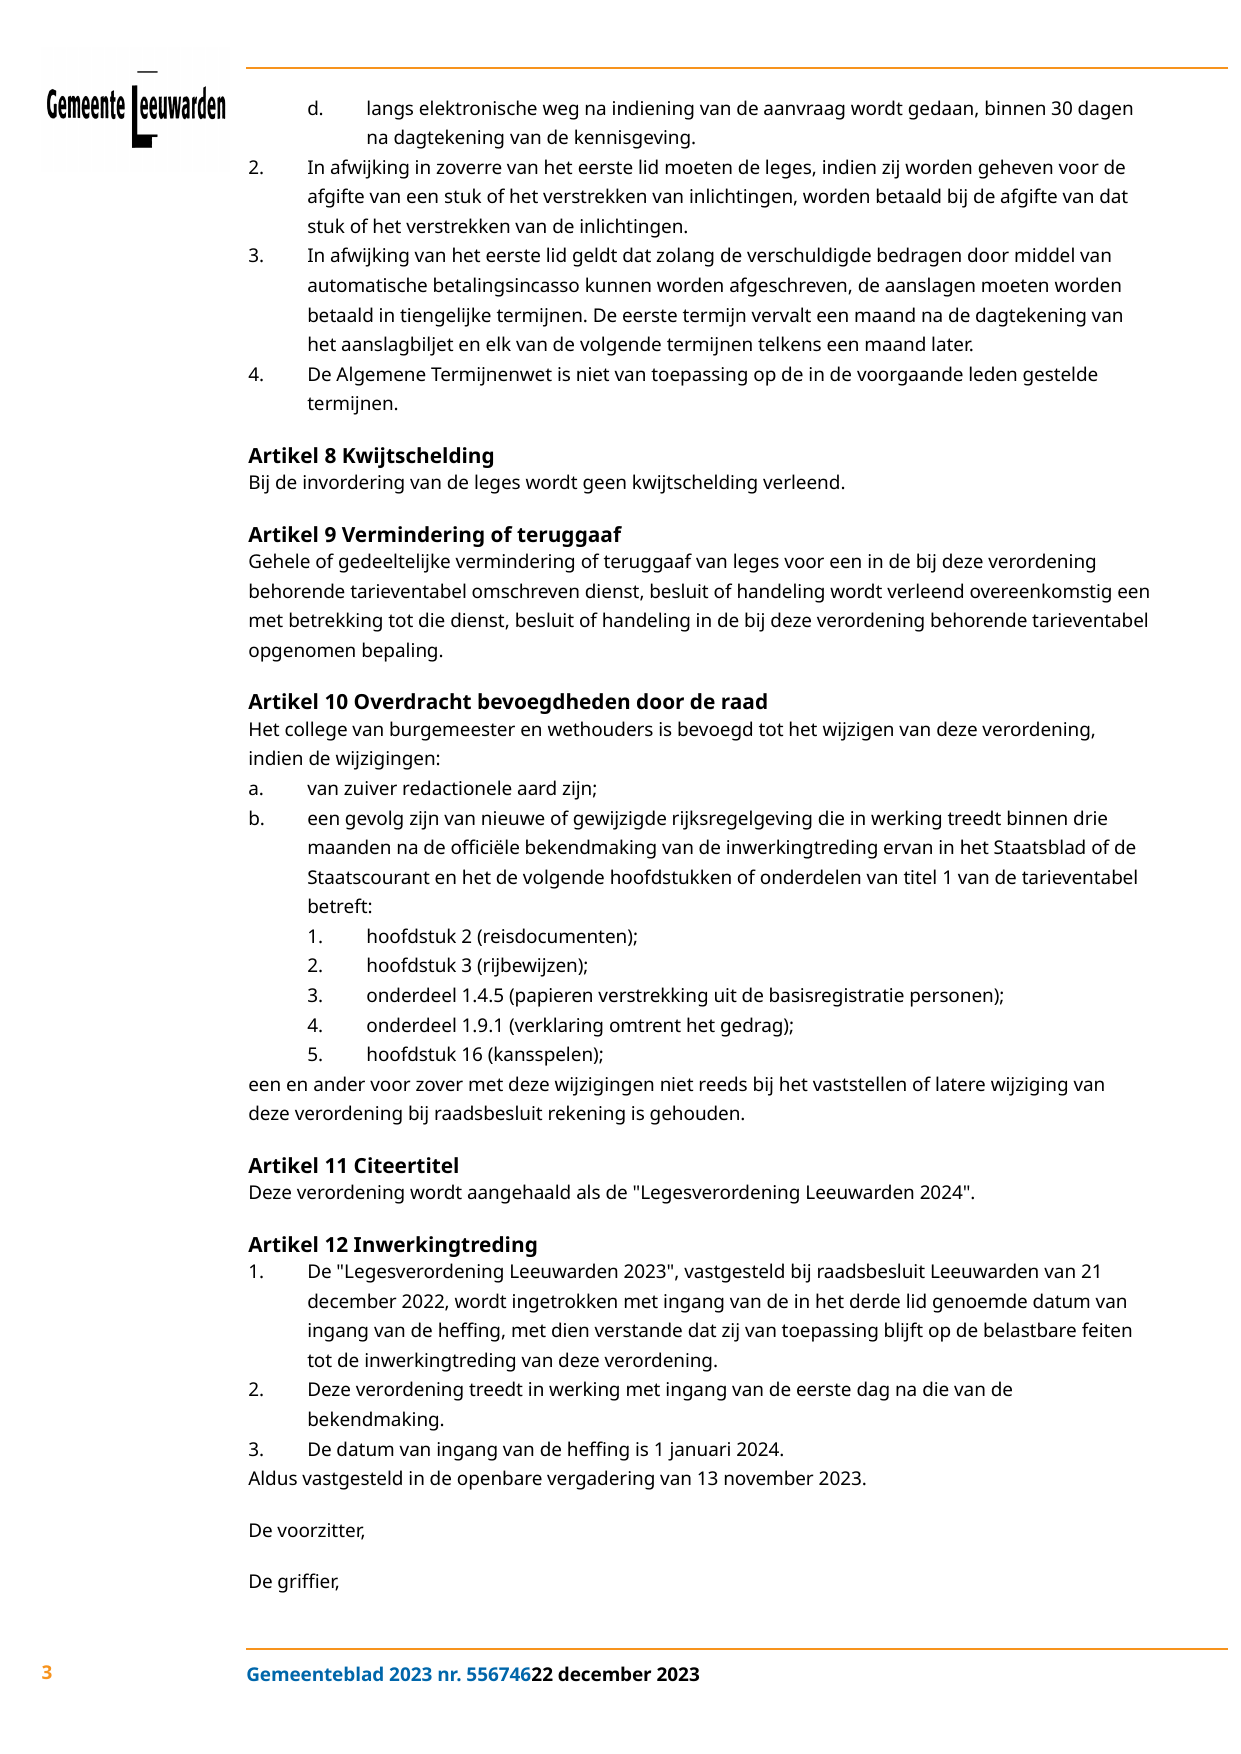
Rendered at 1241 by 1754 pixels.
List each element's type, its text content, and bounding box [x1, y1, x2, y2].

list De "Legesverordening Leeuwarden 2023", vastgesteld bij raadsbesluit Leeuwarden van 21 december 2022, wordt ingetrokken met ingang van de in het derde lid genoemde datum van ingang van de heffing, met dien verstande dat zij van toepassing blijft op de belastbare feiten tot de inwerkingtreding van deze verordening. [248, 1258, 1152, 1373]
list een gevolg zijn van nieuwe of gewijzigde rijksregelgeving die in werking treedt binnen drie maanden na de officiële bekendmaking van de inwerkingtreding ervan in het Staatsblad of de Staatscourant en het de volgende hoofdstukken of onderdelen van titel 1 van de tarieventabel betreft: [248, 805, 1152, 919]
text Deze verordening wordt aangehaald als de "Legesverordening Leeuwarden 2024". [248, 1179, 1152, 1205]
text Artikel 9 Vermindering of teruggaaf [248, 520, 1152, 548]
list hoofdstuk 3 (rijbewijzen); [307, 953, 1152, 978]
list hoofdstuk 16 (kansspelen); [307, 1041, 1152, 1067]
text Artikel 11 Citeertitel [248, 1151, 1152, 1179]
list hoofdstuk 2 (reisdocumenten); [307, 923, 1152, 949]
list van zuiver redactionele aard zijn; [248, 775, 1152, 801]
text De voorzitter, [248, 1517, 1152, 1542]
list In afwijking in zoverre van het eerste lid moeten de leges, indien zij worden geheven voor de afgifte van een stuk of het verstrekken van inlichtingen, worden betaald bij de afgifte van dat stuk of het verstrekken van de inlichtingen. [248, 154, 1152, 239]
text een en ander voor zover met deze wijzigingen niet reeds bij het vaststellen of latere wijziging van deze verordening bij raadsbesluit rekening is gehouden. [248, 1071, 1152, 1126]
text Aldus vastgesteld in de openbare vergadering van 13 november 2023. [248, 1465, 1152, 1491]
list langs elektronische weg na indiening van de aanvraag wordt gedaan, binnen 30 dagen na dagtekening van de kennisgeving. [307, 95, 1152, 150]
list De Algemene Termijnenwet is niet van toepassing op de in de voorgaande leden gestelde termijnen. [248, 361, 1152, 416]
text De griffier, [248, 1568, 1152, 1594]
text Bij de invordering van de leges wordt geen kwijtschelding verleend. [248, 469, 1152, 495]
text Het college van burgemeester en wethouders is bevoegd tot het wijzigen van deze verordening, indien de wijzigingen: [248, 716, 1152, 771]
list onderdeel 1.4.5 (papieren verstrekking uit de basisregistratie personen); [307, 982, 1152, 1008]
text Gehele of gedeeltelijke vermindering of teruggaaf van leges voor een in de bij deze verordening behorende tarieventabel omschreven dienst, besluit of handeling wordt verleend overeenkomstig een met betrekking tot die dienst, besluit of handeling in de bij deze verordening behorende tarieventabel opgenomen bepaling. [248, 548, 1152, 663]
text Artikel 10 Overdracht bevoegdheden door de raad [248, 687, 1152, 716]
text Artikel 8 Kwijtschelding [248, 441, 1152, 469]
list De datum van ingang van de heffing is 1 januari 2024. [248, 1436, 1152, 1461]
list onderdeel 1.9.1 (verklaring omtrent het gedrag); [307, 1012, 1152, 1037]
picture [41, 47, 231, 172]
text Artikel 12 Inwerkingtreding [248, 1230, 1152, 1258]
list In afwijking van het eerste lid geldt dat zolang de verschuldigde bedragen door middel van automatische betalingsincasso kunnen worden afgeschreven, de aanslagen moeten worden betaald in tiengelijke termijnen. De eerste termijn vervalt een maand na de dagtekening van het aanslagbiljet en elk van de volgende termijnen telkens een maand later. [248, 243, 1152, 357]
list Deze verordening treedt in werking met ingang van de eerste dag na die van de bekendmaking. [248, 1377, 1152, 1432]
